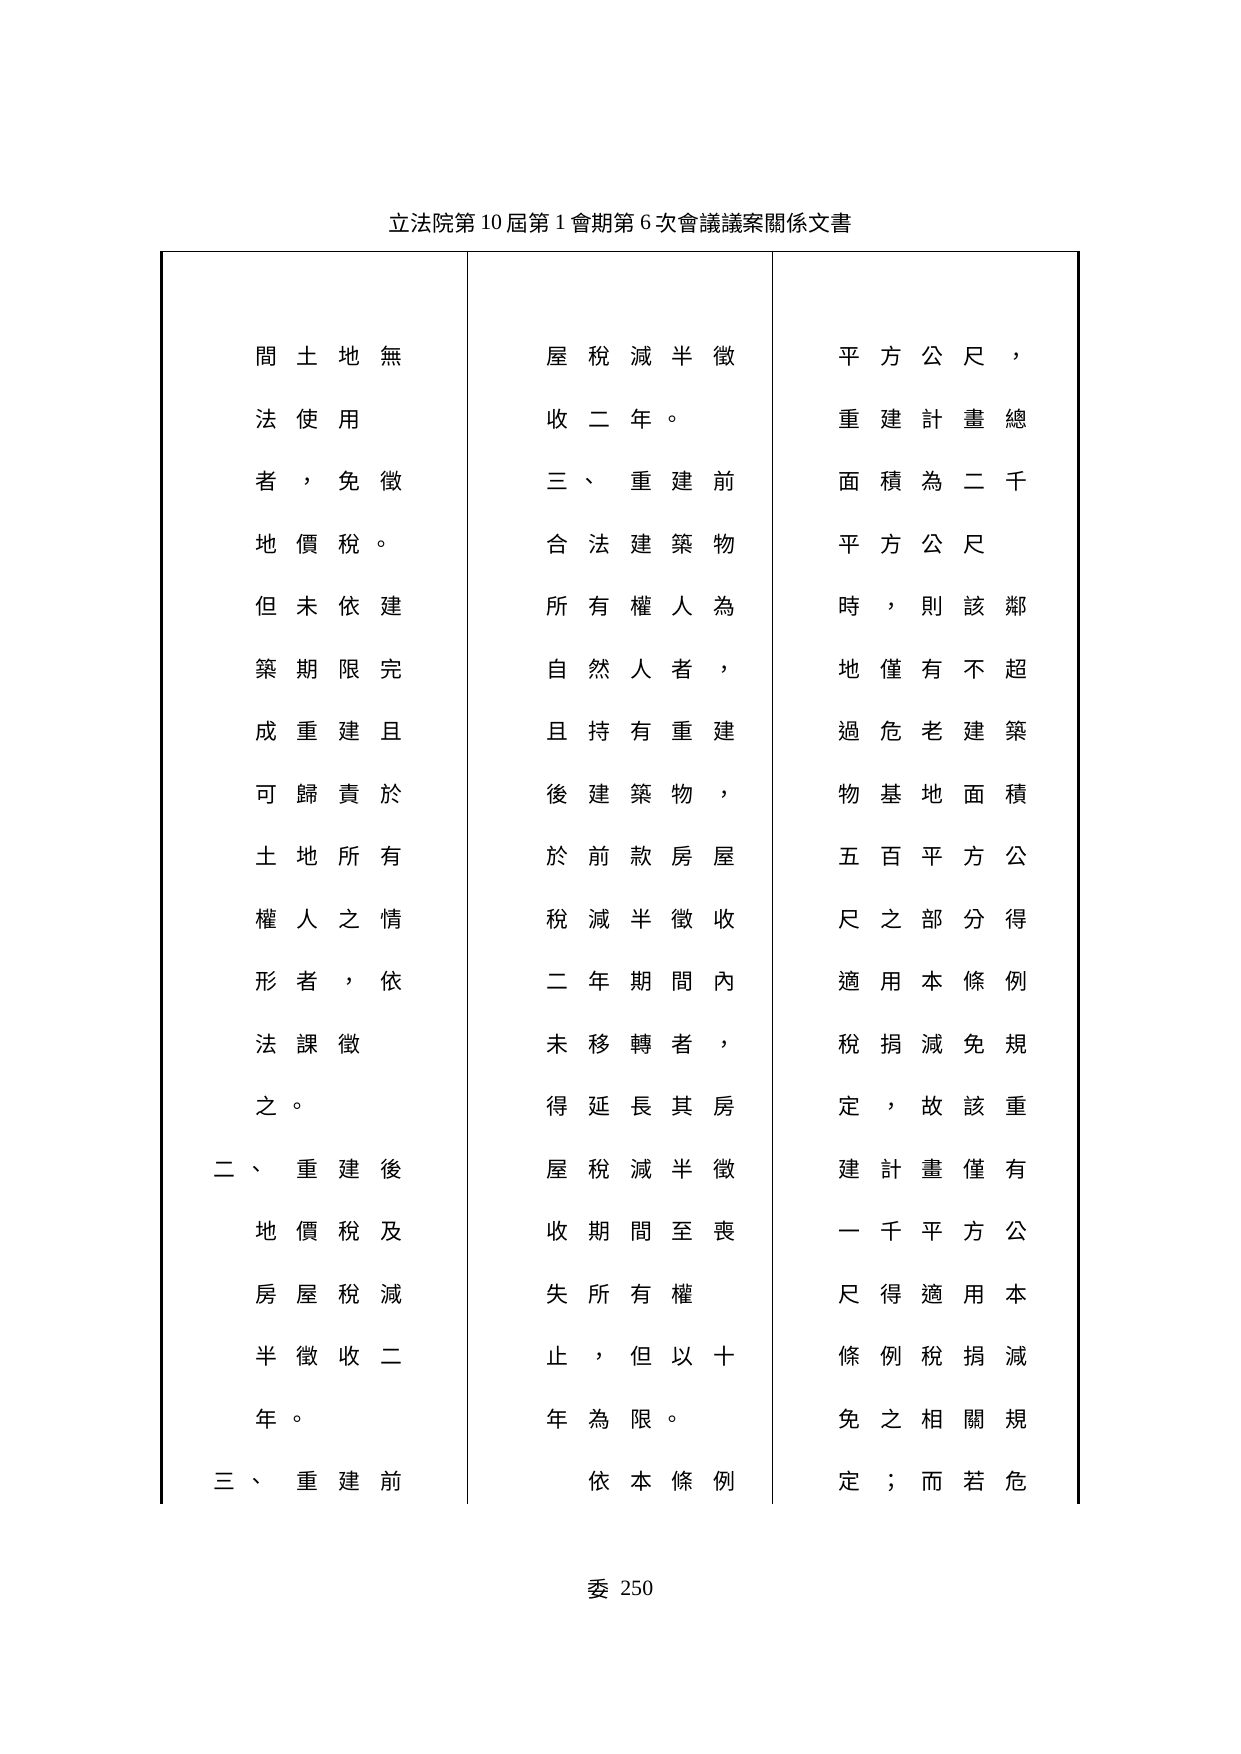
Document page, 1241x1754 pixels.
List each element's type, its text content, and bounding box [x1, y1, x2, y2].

table_cell 平方公尺，重建計畫總面積為二千平方公尺時，則該鄰地僅有不超過危老建築物基地面積五百平方公尺之部分得適用本條例稅捐減免規定，故該重建計畫僅有一千平方公尺得適用本條例稅捐減免之相關規定；而若危 [773, 252, 1077, 1504]
table_cell 間土地無法使用者，免徵地價稅。但未依建築期限完成重建且可歸責於土地所有權人之情形者，依法課徵之。 二、重建後地價稅及房屋稅減半徵收二年。 三、重建前 [163, 252, 467, 1504]
table_cell 屋稅減半徵收二年。 三、重建前合法建築物所有權人為自然人者，且持有重建後建築物，於前款房屋稅減半徵收二年期間內未移轉者，得延長其房屋稅減半徵收期間至喪失所有權止，但以十年為限。 依本條例 [468, 252, 772, 1504]
